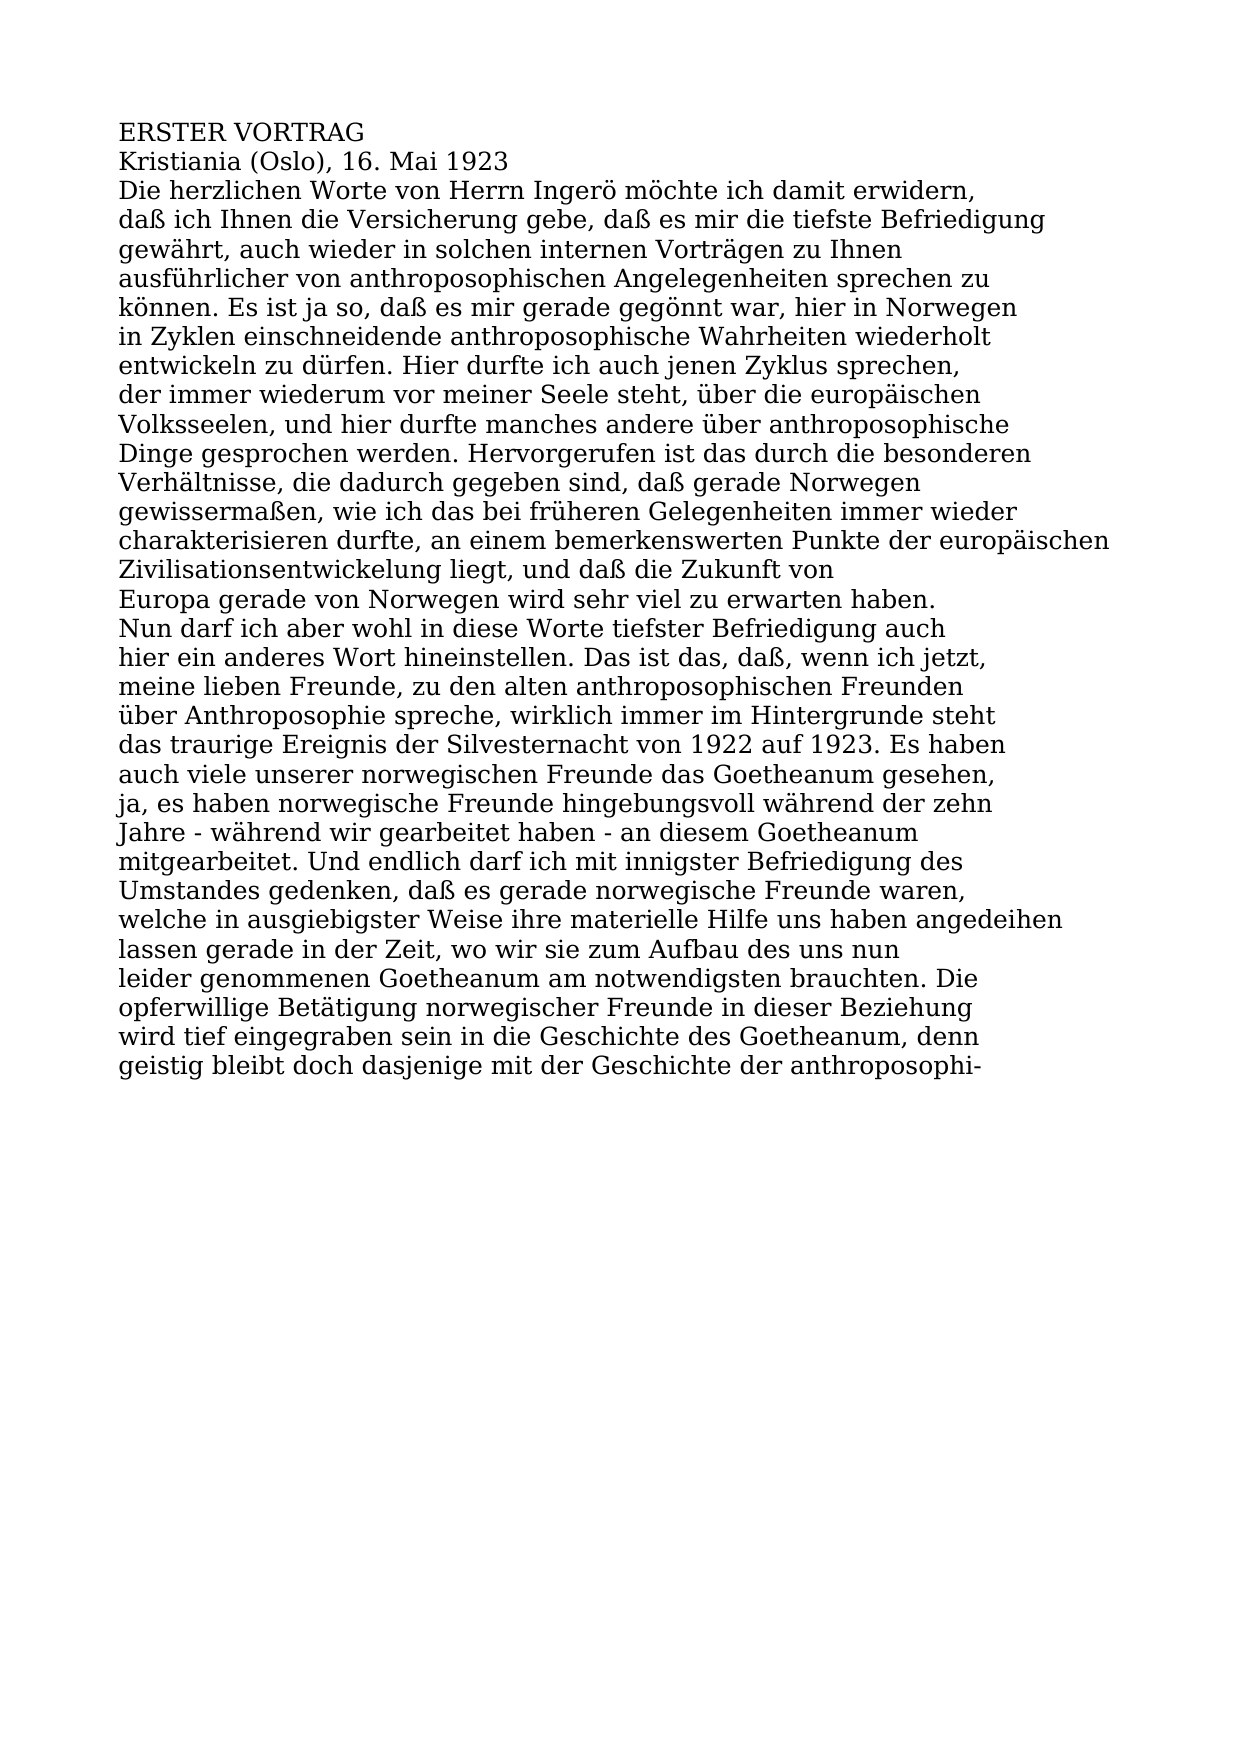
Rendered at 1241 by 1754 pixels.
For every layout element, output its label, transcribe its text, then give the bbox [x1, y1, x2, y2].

text meine lieben Freunde, zu den alten anthroposophischen Freunden [118, 672, 1122, 701]
text auch viele unserer norwegischen Freunde das Goetheanum gesehen, [118, 760, 1122, 789]
text in Zyklen einschneidende anthroposophische Wahrheiten wiederholt [118, 322, 1122, 351]
text ERSTER VORTRAG [118, 118, 1122, 147]
text Umstandes gedenken, daß es gerade norwegische Freunde waren, [118, 876, 1122, 906]
text ja, es haben norwegische Freunde hingebungsvoll während der zehn [118, 789, 1122, 818]
text mitgearbeitet. Und endlich darf ich mit innigster Befriedigung des [118, 847, 1122, 876]
text gewissermaßen, wie ich das bei früheren Gelegenheiten immer wieder [118, 497, 1122, 526]
text leider genommenen Goetheanum am notwendigsten brauchten. Die [118, 964, 1122, 993]
text Europa gerade von Norwegen wird sehr viel zu erwarten haben. [118, 585, 1122, 614]
text der immer wiederum vor meiner Seele steht, über die europäischen [118, 381, 1122, 410]
text charakterisieren durfte, an einem bemerkenswerten Punkte der europäischen Zivilisationsentwickelung liegt, und daß die Zukunft von [118, 526, 1122, 585]
text können. Es ist ja so, daß es mir gerade gegönnt war, hier in Norwegen [118, 293, 1122, 322]
text wird tief eingegraben sein in die Geschichte des Goetheanum, denn [118, 1022, 1122, 1051]
text das traurige Ereignis der Silvesternacht von 1922 auf 1923. Es haben [118, 731, 1122, 760]
text Volksseelen, und hier durfte manches andere über anthroposophische [118, 410, 1122, 439]
text welche in ausgiebigster Weise ihre materielle Hilfe uns haben angedeihen lassen gerade in der Zeit, wo wir sie zum Aufbau des uns nun [118, 906, 1122, 964]
text entwickeln zu dürfen. Hier durfte ich auch jenen Zyklus sprechen, [118, 351, 1122, 381]
text Die herzlichen Worte von Herrn Ingerö möchte ich damit erwidern, [118, 176, 1122, 206]
text geistig bleibt doch dasjenige mit der Geschichte der anthroposophi- [118, 1051, 1122, 1081]
text hier ein anderes Wort hineinstellen. Das ist das, daß, wenn ich jetzt, [118, 643, 1122, 672]
text Dinge gesprochen werden. Hervorgerufen ist das durch die besonderen Verhältnisse, die dadurch gegeben sind, daß gerade Norwegen [118, 439, 1122, 497]
text daß ich Ihnen die Versicherung gebe, daß es mir die tiefste Befriedigung gewährt, auch wieder in solchen internen Vorträgen zu Ihnen [118, 206, 1122, 264]
text über Anthroposophie spreche, wirklich immer im Hintergrunde steht [118, 701, 1122, 731]
text ausführlicher von anthroposophischen Angelegenheiten sprechen zu [118, 264, 1122, 293]
text Kristiania (Oslo), 16. Mai 1923 [118, 147, 1122, 176]
text Nun darf ich aber wohl in diese Worte tiefster Befriedigung auch [118, 614, 1122, 643]
text opferwillige Betätigung norwegischer Freunde in dieser Beziehung [118, 993, 1122, 1022]
text Jahre - während wir gearbeitet haben - an diesem Goetheanum [118, 818, 1122, 847]
